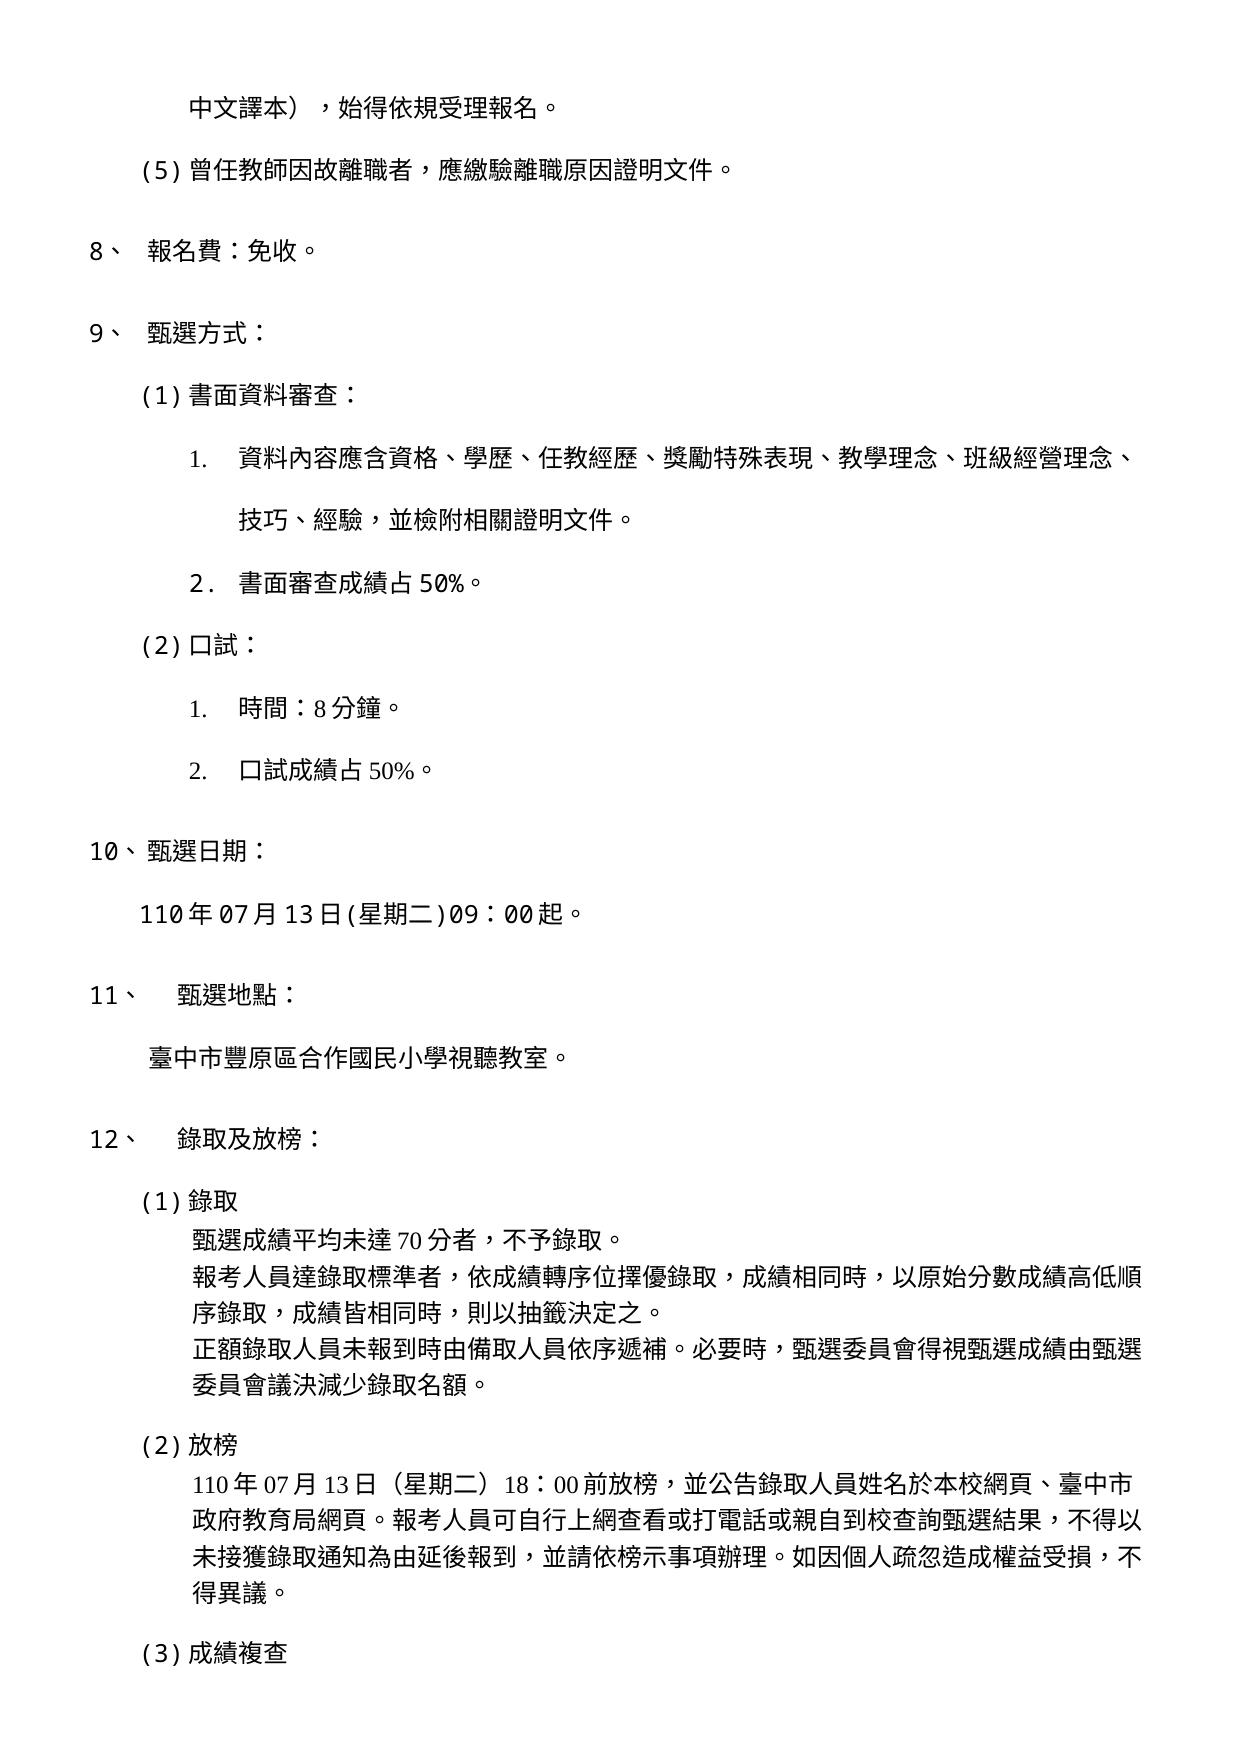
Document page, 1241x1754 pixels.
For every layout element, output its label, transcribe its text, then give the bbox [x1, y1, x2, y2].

list 放榜 [139, 1402, 1152, 1464]
list 報名費：免收。 [89, 208, 1152, 271]
list 時間：8分鐘。 [189, 664, 1152, 727]
list 甄選地點： [89, 952, 1152, 1014]
list 口試成績占50%。 [189, 727, 1152, 789]
list 甄選日期： [89, 808, 1152, 871]
text 甄選成績平均未達70分者，不予錄取。 [192, 1221, 1152, 1257]
list 錄取 [139, 1158, 1152, 1221]
text 110年07月13日（星期二）18：00前放榜，並公告錄取人員姓名於本校網頁、臺中市政府教育局網頁。報考人員可自行上網查看或打電話或親自到校查詢甄選結果，不得以未接獲錄取通知為由延後報到，並請依榜示事項辦理。如因個人疏忽造成權益受損，不得異議。 [192, 1464, 1152, 1609]
list 書面資料審查： [139, 352, 1152, 414]
text 正額錄取人員未報到時由備取人員依序遞補。必要時，甄選委員會得視甄選成績由甄選委員會議決減少錄取名額。 [192, 1329, 1152, 1402]
list 曾任教師因故離職者，應繳驗離職原因證明文件。 [139, 127, 1152, 189]
text 110年07月13日(星期二)09：00起。 [89, 871, 1152, 933]
text 報考人員達錄取標準者，依成績轉序位擇優錄取，成績相同時，以原始分數成績高低順序錄取，成績皆相同時，則以抽籤決定之。 [192, 1257, 1152, 1329]
list 中文譯本），始得依規受理報名。 [139, 64, 1152, 127]
text 臺中市豐原區合作國民小學視聽教室。 [89, 1014, 1152, 1077]
list 甄選方式： [89, 289, 1152, 352]
list 書面審查成績占50%。 [189, 539, 1152, 602]
list 成績複查 [139, 1609, 1152, 1672]
list 口試： [139, 602, 1152, 664]
list 資料內容應含資格、學歷、任教經歷、獎勵特殊表現、教學理念、班級經營理念、技巧、經驗，並檢附相關證明文件。 [189, 414, 1152, 539]
list 錄取及放榜： [89, 1096, 1152, 1158]
